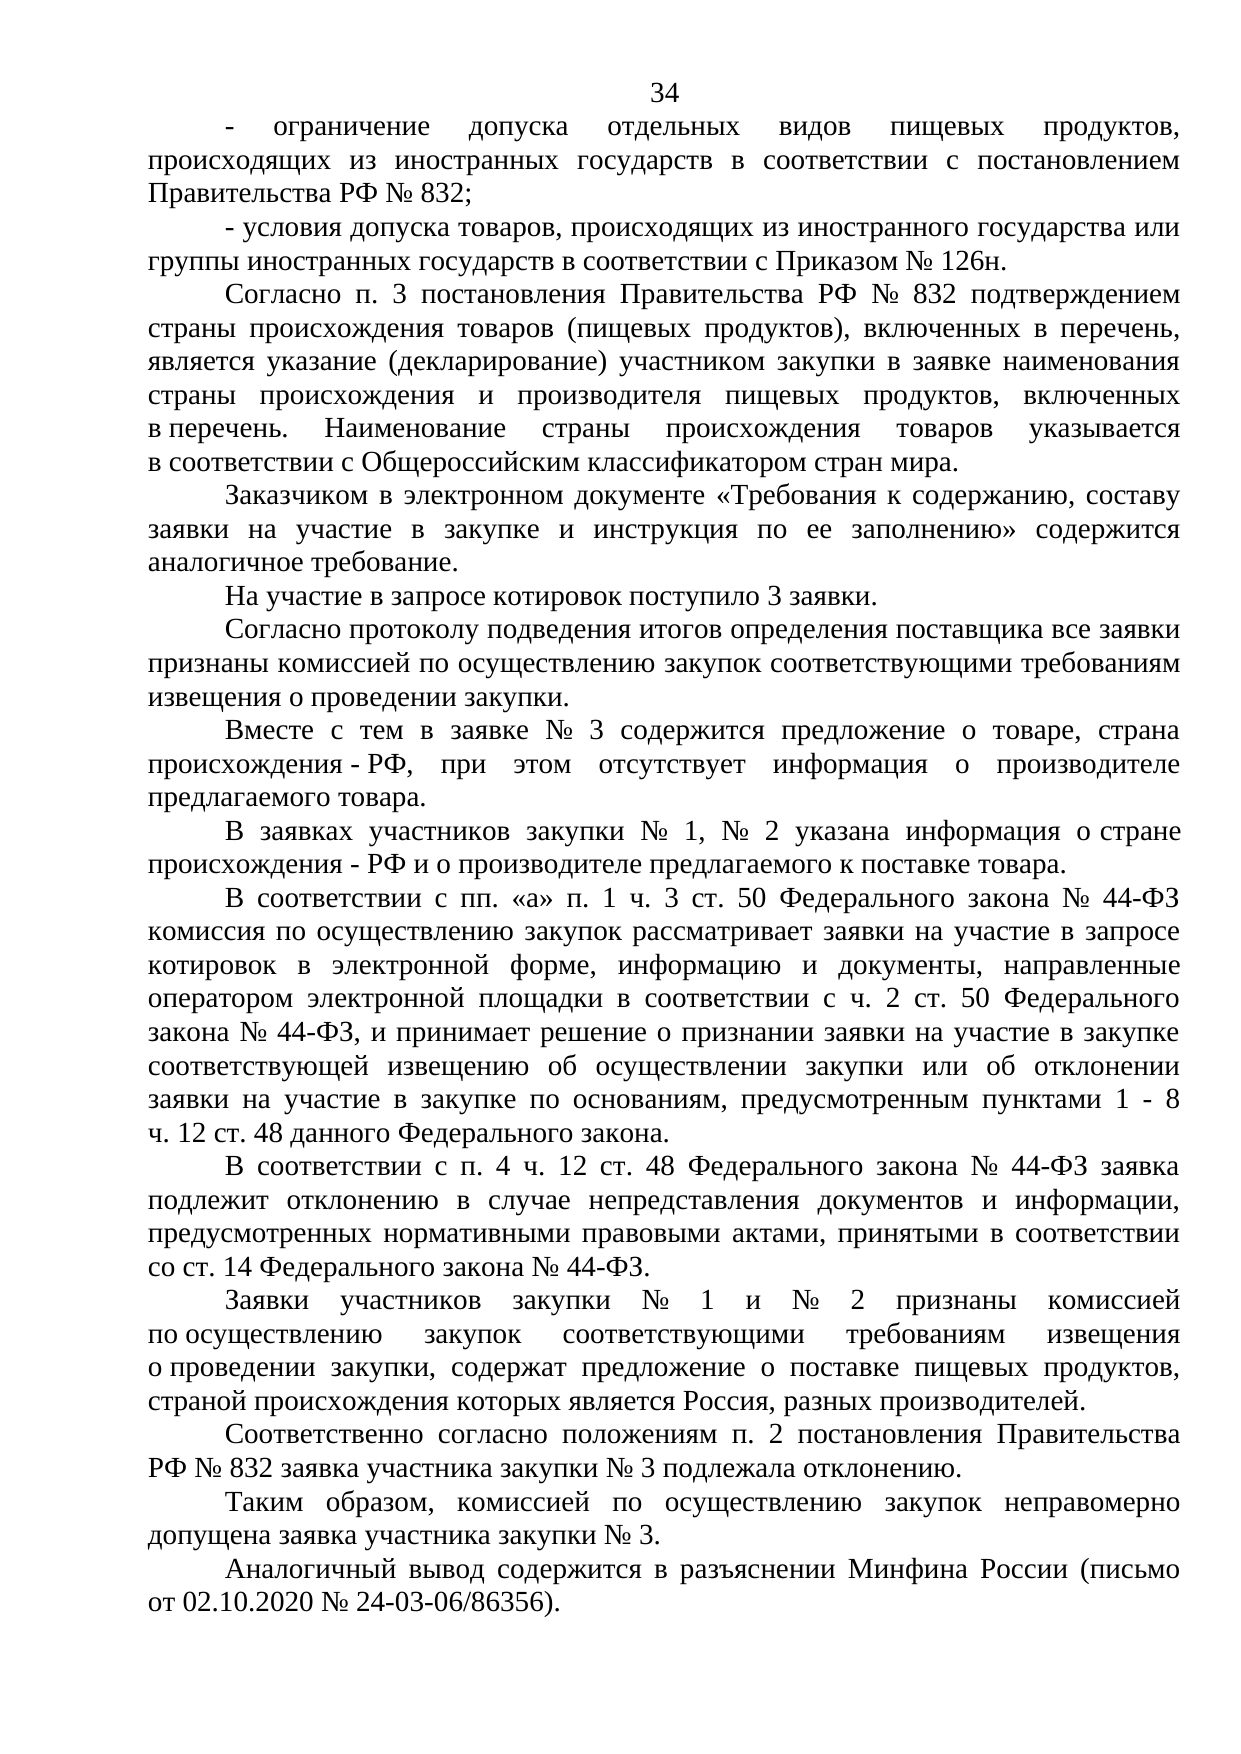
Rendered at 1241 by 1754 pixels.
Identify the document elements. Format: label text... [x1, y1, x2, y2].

text Согласно п. 3 постановления Правительства РФ № 832 подтверждением страны происхождения товаров (пищевых продуктов), включенных в перечень, является указание (декларирование) участником закупки в заявке наименования страны происхождения и производителя пищевых продуктов, включенных в перечень. Наименование страны происхождения товаров указывается в соответствии с Общероссийским классификатором стран мира. [148, 276, 1181, 477]
text В заявках участников закупки № 1, № 2 указана информация о стране происхождения - РФ и о производителе предлагаемого к поставке товара. [148, 813, 1181, 880]
text Вместе с тем в заявке № 3 содержится предложение о товаре, страна происхождения - РФ, при этом отсутствует информация о производителе предлагаемого товара. [148, 712, 1181, 813]
text Заявки участников закупки № 1 и № 2 признаны комиссией по осуществлению закупок соответствующими требованиям извещения о проведении закупки, содержат предложение о поставке пищевых продуктов, страной происхождения которых является Россия, разных производителей. [148, 1282, 1181, 1417]
text Заказчиком в электронном документе «Требования к содержанию, составу заявки на участие в закупке и инструкция по ее заполнению» содержится аналогичное требование. [148, 477, 1181, 578]
text Согласно протоколу подведения итогов определения поставщика все заявки признаны комиссией по осуществлению закупок соответствующими требованиям извещения о проведении закупки. [148, 612, 1181, 712]
text - условия допуска товаров, происходящих из иностранного государства или группы иностранных государств в соответствии с Приказом № 126н. [148, 209, 1181, 276]
text В соответствии с пп. «а» п. 1 ч. 3 ст. 50 Федерального закона № 44-ФЗ комиссия по осуществлению закупок рассматривает заявки на участие в запросе котировок в электронной форме, информацию и документы, направленные оператором электронной площадки в соответствии с ч. 2 ст. 50 Федерального закона № 44-ФЗ, и принимает решение о признании заявки на участие в закупке соответствующей извещению об осуществлении закупки или об отклонении заявки на участие в закупке по основаниям, предусмотренным пунктами 1 - 8 ч. 12 ст. 48 данного Федерального закона. [148, 880, 1181, 1148]
text В соответствии с п. 4 ч. 12 ст. 48 Федерального закона № 44-ФЗ заявка подлежит отклонению в случае непредставления документов и информации, предусмотренных нормативными правовыми актами, принятыми в соответствии со ст. 14 Федерального закона № 44-ФЗ. [148, 1148, 1181, 1282]
text - ограничение допуска отдельных видов пищевых продуктов, происходящих из иностранных государств в соответствии с постановлением Правительства РФ № 832; [148, 108, 1181, 209]
text Таким образом, комиссией по осуществлению закупок неправомерно допущена заявка участника закупки № 3. [148, 1484, 1181, 1551]
text Аналогичный вывод содержится в разъяснении Минфина России (письмо от 02.10.2020 № 24-03-06/86356). [148, 1551, 1181, 1618]
text На участие в запросе котировок поступило 3 заявки. [148, 578, 1181, 612]
text Соответственно согласно положениям п. 2 постановления Правительства РФ № 832 заявка участника закупки № 3 подлежала отклонению. [148, 1417, 1181, 1484]
